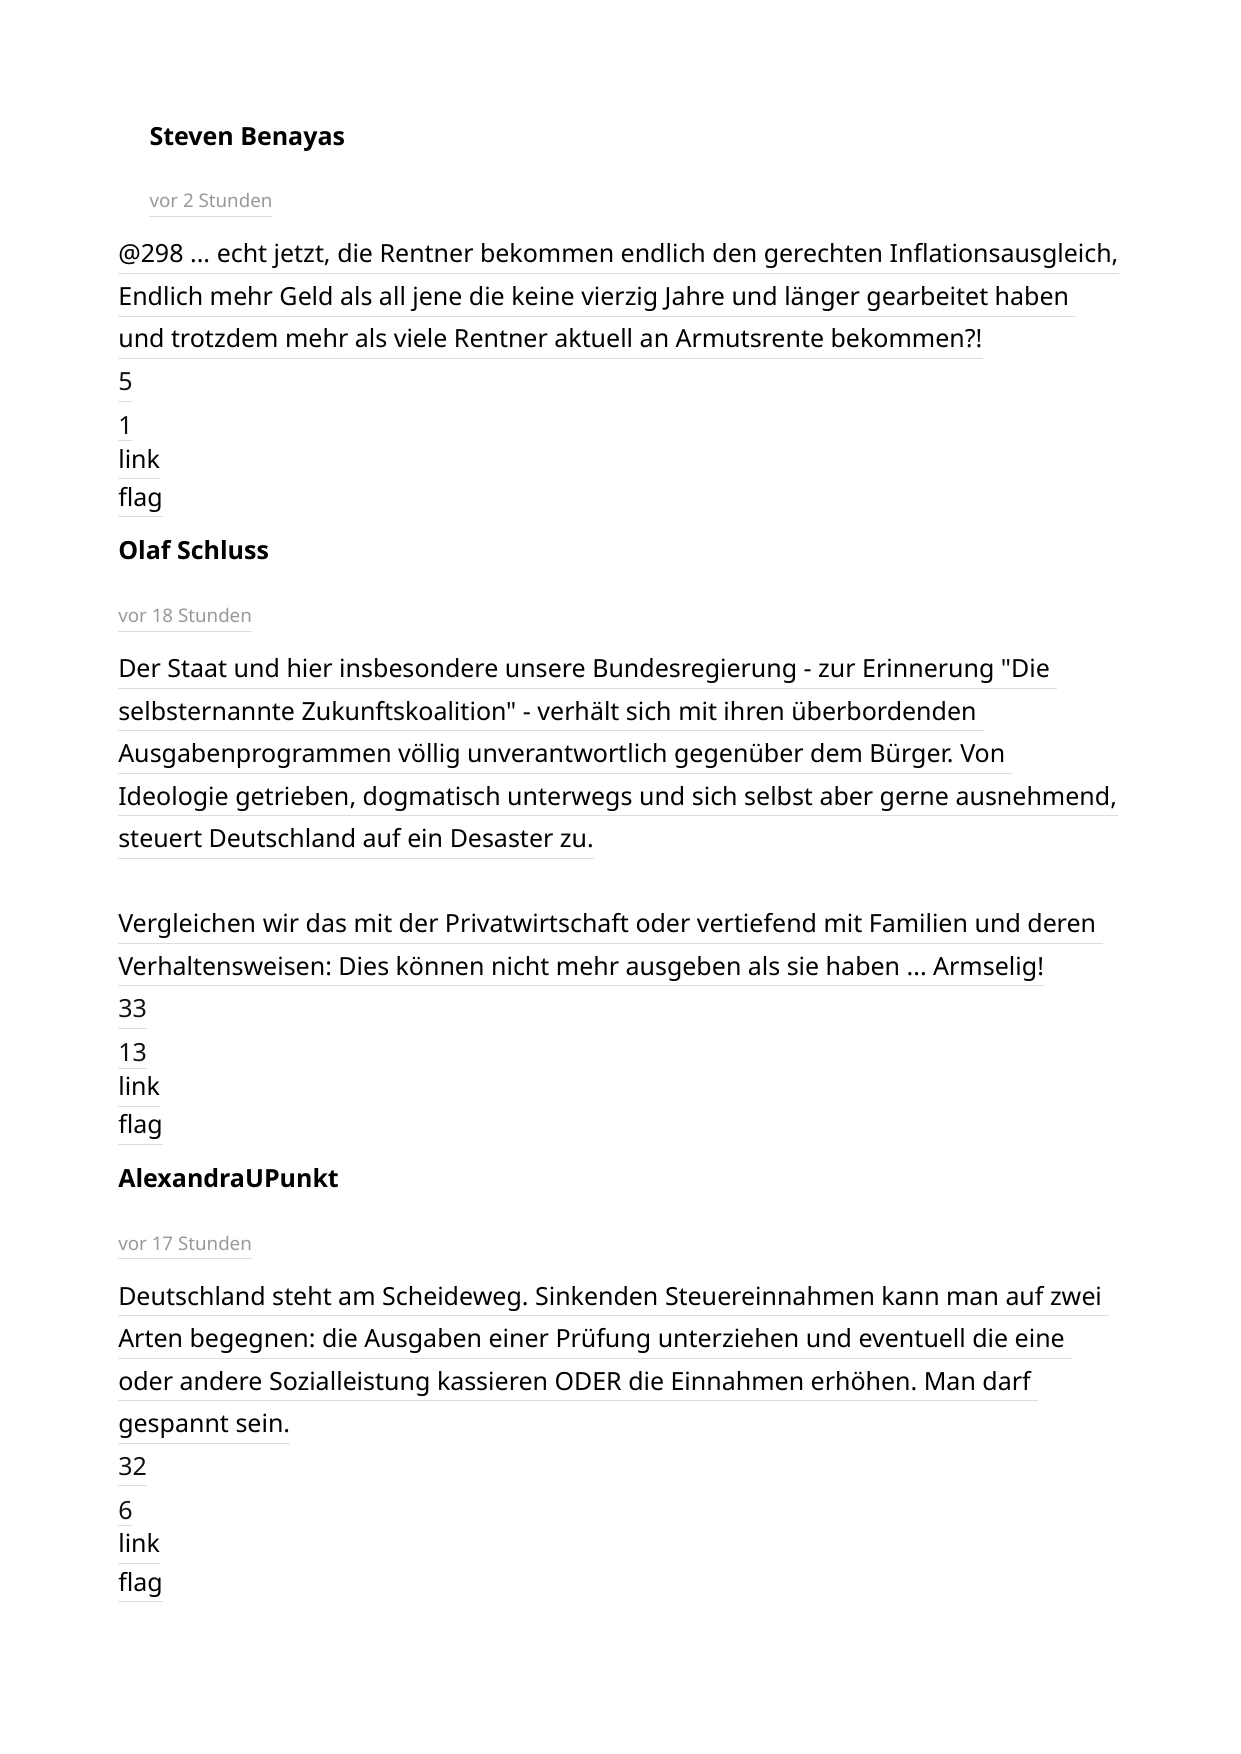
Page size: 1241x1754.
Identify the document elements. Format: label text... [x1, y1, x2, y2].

text 5 [118, 363, 1122, 402]
text Steven Benayas [149, 118, 1122, 152]
text 13 [118, 1033, 1122, 1069]
text Der Staat und hier insbesondere unsere Bundesregierung - zur Erinnerung "Die selbsternannte Zukunftskoalition" - verhält sich mit ihren überbordenden Ausgabenprogrammen völlig unverantwortlich gegenüber dem Bürger. Von Ideologie getrieben, dogmatisch unterwegs und sich selbst aber gerne ausnehmend, steuert Deutschland auf ein Desaster zu. Vergleichen wir das mit der Privatwirtschaft oder vertiefend mit Familien und deren Verhaltensweisen: Dies können nicht mehr ausgeben als sie haben ... Armselig! [118, 651, 1122, 986]
text link [118, 1069, 1122, 1107]
text flag [118, 1564, 1122, 1602]
text vor 18 Stunden [118, 602, 1117, 632]
text @298 ... echt jetzt, die Rentner bekommen endlich den gerechten Inflationsausgleich, Endlich mehr Geld als all jene die keine vierzig Jahre und länger gearbeitet haben und trotzdem mehr als viele Rentner aktuell an Armutsrente bekommen?! [118, 236, 1122, 359]
text flag [118, 479, 1122, 517]
text link [118, 441, 1122, 479]
text 1 [118, 406, 1122, 441]
text Olaf Schluss [118, 533, 1122, 567]
text 32 [118, 1448, 1122, 1486]
text vor 2 Stunden [149, 187, 1117, 217]
text flag [118, 1107, 1122, 1145]
text 6 [118, 1491, 1122, 1526]
text vor 17 Stunden [118, 1230, 1117, 1259]
text Deutschland steht am Scheideweg. Sinkenden Steuereinnahmen kann man auf zwei Arten begegnen: die Ausgaben einer Prüfung unterziehen und eventuell die eine oder andere Sozialleistung kassieren ODER die Einnahmen erhöhen. Man darf gespannt sein. [118, 1278, 1122, 1444]
text link [118, 1526, 1122, 1564]
text 33 [118, 991, 1122, 1029]
text AlexandraUPunkt [118, 1160, 1122, 1194]
